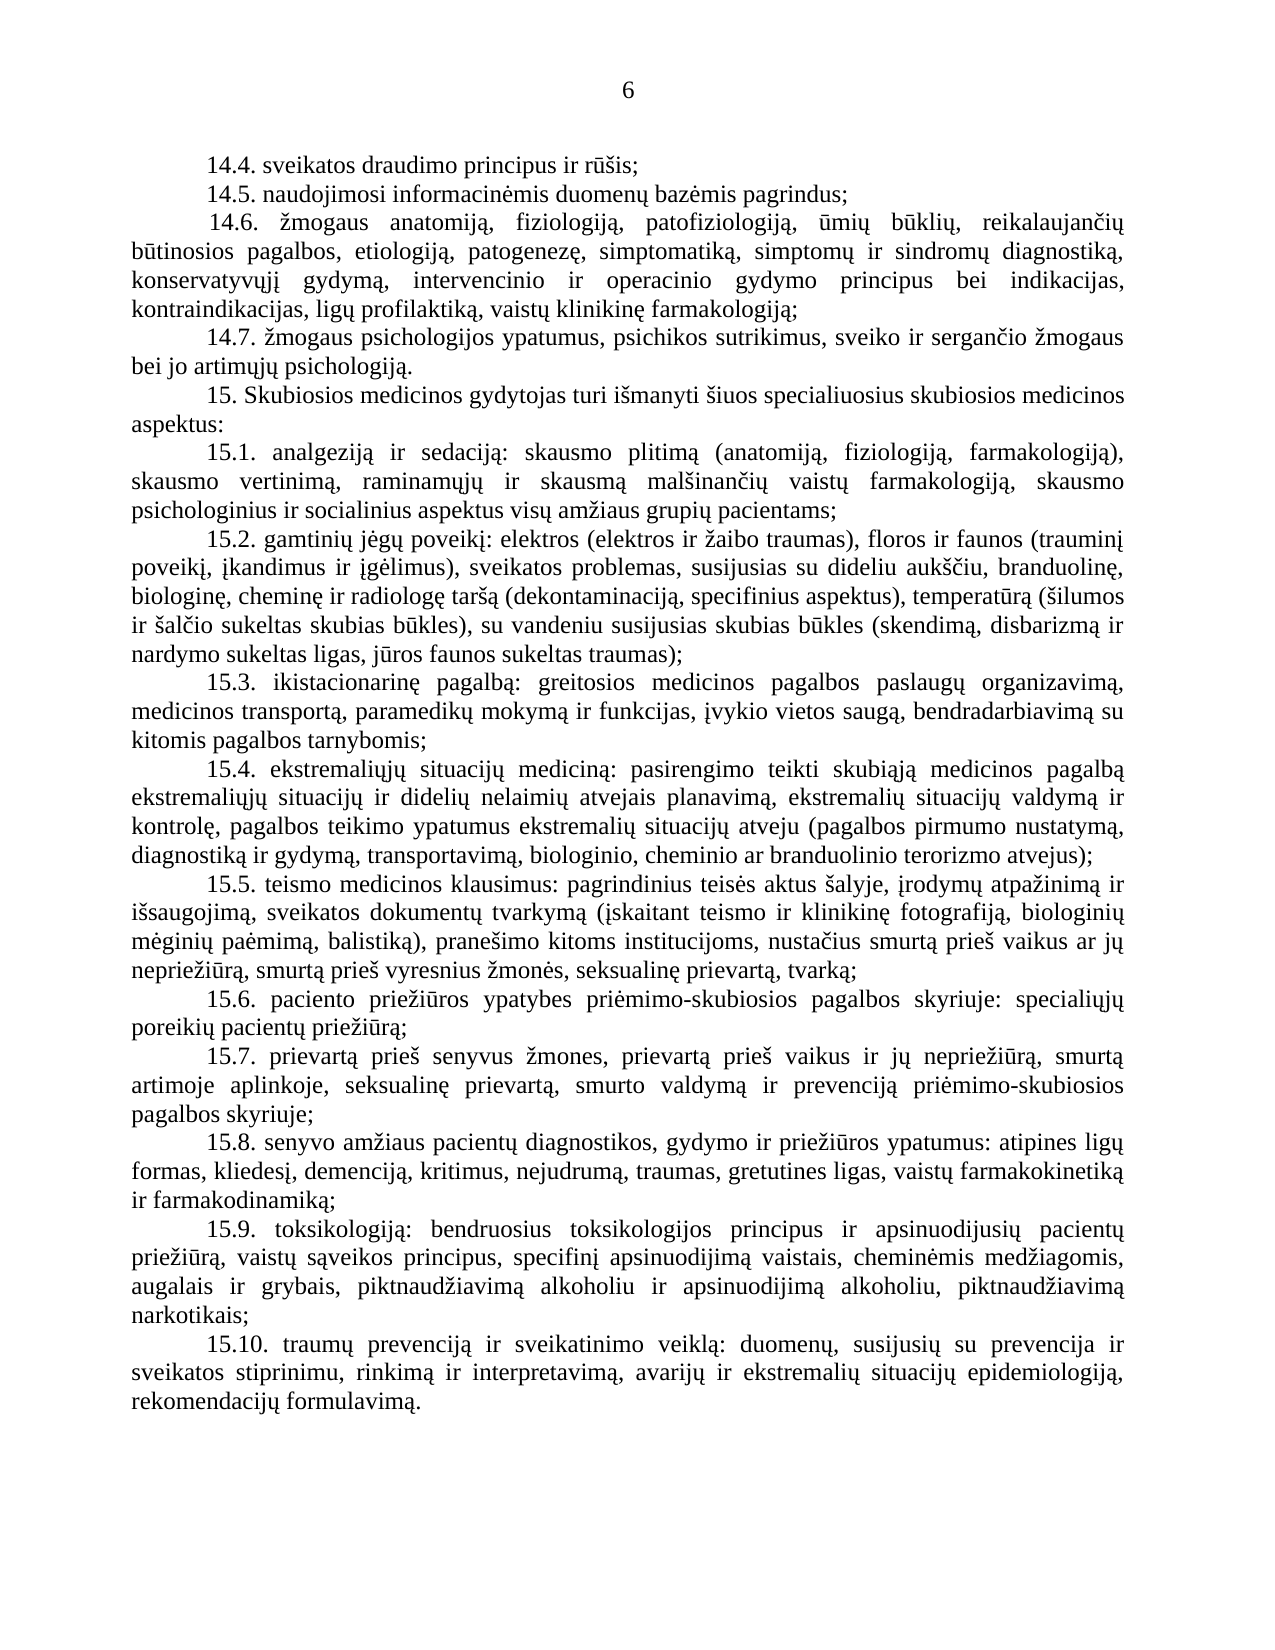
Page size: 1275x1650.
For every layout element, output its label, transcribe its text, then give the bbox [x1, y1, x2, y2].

text 15.2. gamtinių jėgų poveikį: elektros (elektros ir žaibo traumas), floros ir faunos (trauminį poveikį, įkandimus ir įgėlimus), sveikatos problemas, susijusias su dideliu aukščiu, branduolinę, biologinę, cheminę ir radiologę taršą (dekontaminaciją, specifinius aspektus), temperatūrą (šilumos ir šalčio sukeltas skubias būkles), su vandeniu susijusias skubias būkles (skendimą, disbarizmą ir nardymo sukeltas ligas, jūros faunos sukeltas traumas); [131, 524, 1125, 667]
text 15.6. paciento priežiūros ypatybes priėmimo-skubiosios pagalbos skyriuje: specialiųjų poreikių pacientų priežiūrą; [131, 984, 1125, 1041]
text 15.4. ekstremaliųjų situacijų mediciną: pasirengimo teikti skubiąją medicinos pagalbą ekstremaliųjų situacijų ir didelių nelaimių atvejais planavimą, ekstremalių situacijų valdymą ir kontrolę, pagalbos teikimo ypatumus ekstremalių situacijų atveju (pagalbos pirmumo nustatymą, diagnostiką ir gydymą, transportavimą, biologinio, cheminio ar branduolinio terorizmo atvejus); [131, 754, 1125, 869]
text 15.1. analgeziją ir sedaciją: skausmo plitimą (anatomiją, fiziologiją, farmakologiją), skausmo vertinimą, raminamųjų ir skausmą malšinančių vaistų farmakologiją, skausmo psichologinius ir socialinius aspektus visų amžiaus grupių pacientams; [131, 437, 1125, 524]
text 15.5. teismo medicinos klausimus: pagrindinius teisės aktus šalyje, įrodymų atpažinimą ir išsaugojimą, sveikatos dokumentų tvarkymą (įskaitant teismo ir klinikinę fotografiją, biologinių mėginių paėmimą, balistiką), pranešimo kitoms institucijoms, nustačius smurtą prieš vaikus ar jų nepriežiūrą, smurtą prieš vyresnius žmonės, seksualinę prievartą, tvarką; [131, 869, 1125, 984]
text 14.7. žmogaus psichologijos ypatumus, psichikos sutrikimus, sveiko ir sergančio žmogaus bei jo artimųjų psichologiją. [131, 322, 1125, 380]
text 15.8. senyvo amžiaus pacientų diagnostikos, gydymo ir priežiūros ypatumus: atipines ligų formas, kliedesį, demenciją, kritimus, nejudrumą, traumas, gretutines ligas, vaistų farmakokinetiką ir farmakodinamiką; [131, 1127, 1125, 1214]
text 15.3. ikistacionarinę pagalbą: greitosios medicinos pagalbos paslaugų organizavimą, medicinos transportą, paramedikų mokymą ir funkcijas, įvykio vietos saugą, bendradarbiavimą su kitomis pagalbos tarnybomis; [131, 667, 1125, 754]
text 14.5. naudojimosi informacinėmis duomenų bazėmis pagrindus; [131, 179, 1125, 207]
text 15.9. toksikologiją: bendruosius toksikologijos principus ir apsinuodijusių pacientų priežiūrą, vaistų sąveikos principus, specifinį apsinuodijimą vaistais, cheminėmis medžiagomis, augalais ir grybais, piktnaudžiavimą alkoholiu ir apsinuodijimą alkoholiu, piktnaudžiavimą narkotikais; [131, 1214, 1125, 1329]
text 15. Skubiosios medicinos gydytojas turi išmanyti šiuos specialiuosius skubiosios medicinos aspektus: [131, 380, 1125, 437]
text 15.7. prievartą prieš senyvus žmones, prievartą prieš vaikus ir jų nepriežiūrą, smurtą artimoje aplinkoje, seksualinę prievartą, smurto valdymą ir prevenciją priėmimo-skubiosios pagalbos skyriuje; [131, 1041, 1125, 1127]
text 14.4. sveikatos draudimo principus ir rūšis; [131, 150, 1125, 179]
text 14.6. žmogaus anatomiją, fiziologiją, patofiziologiją, ūmių būklių, reikalaujančių būtinosios pagalbos, etiologiją, patogenezę, simptomatiką, simptomų ir sindromų diagnostiką, konservatyvųjį gydymą, intervencinio ir operacinio gydymo principus bei indikacijas, kontraindikacijas, ligų profilaktiką, vaistų klinikinę farmakologiją; [131, 207, 1125, 322]
text 15.10. traumų prevenciją ir sveikatinimo veiklą: duomenų, susijusių su prevencija ir sveikatos stiprinimu, rinkimą ir interpretavimą, avarijų ir ekstremalių situacijų epidemiologiją, rekomendacijų formulavimą. [131, 1329, 1125, 1415]
